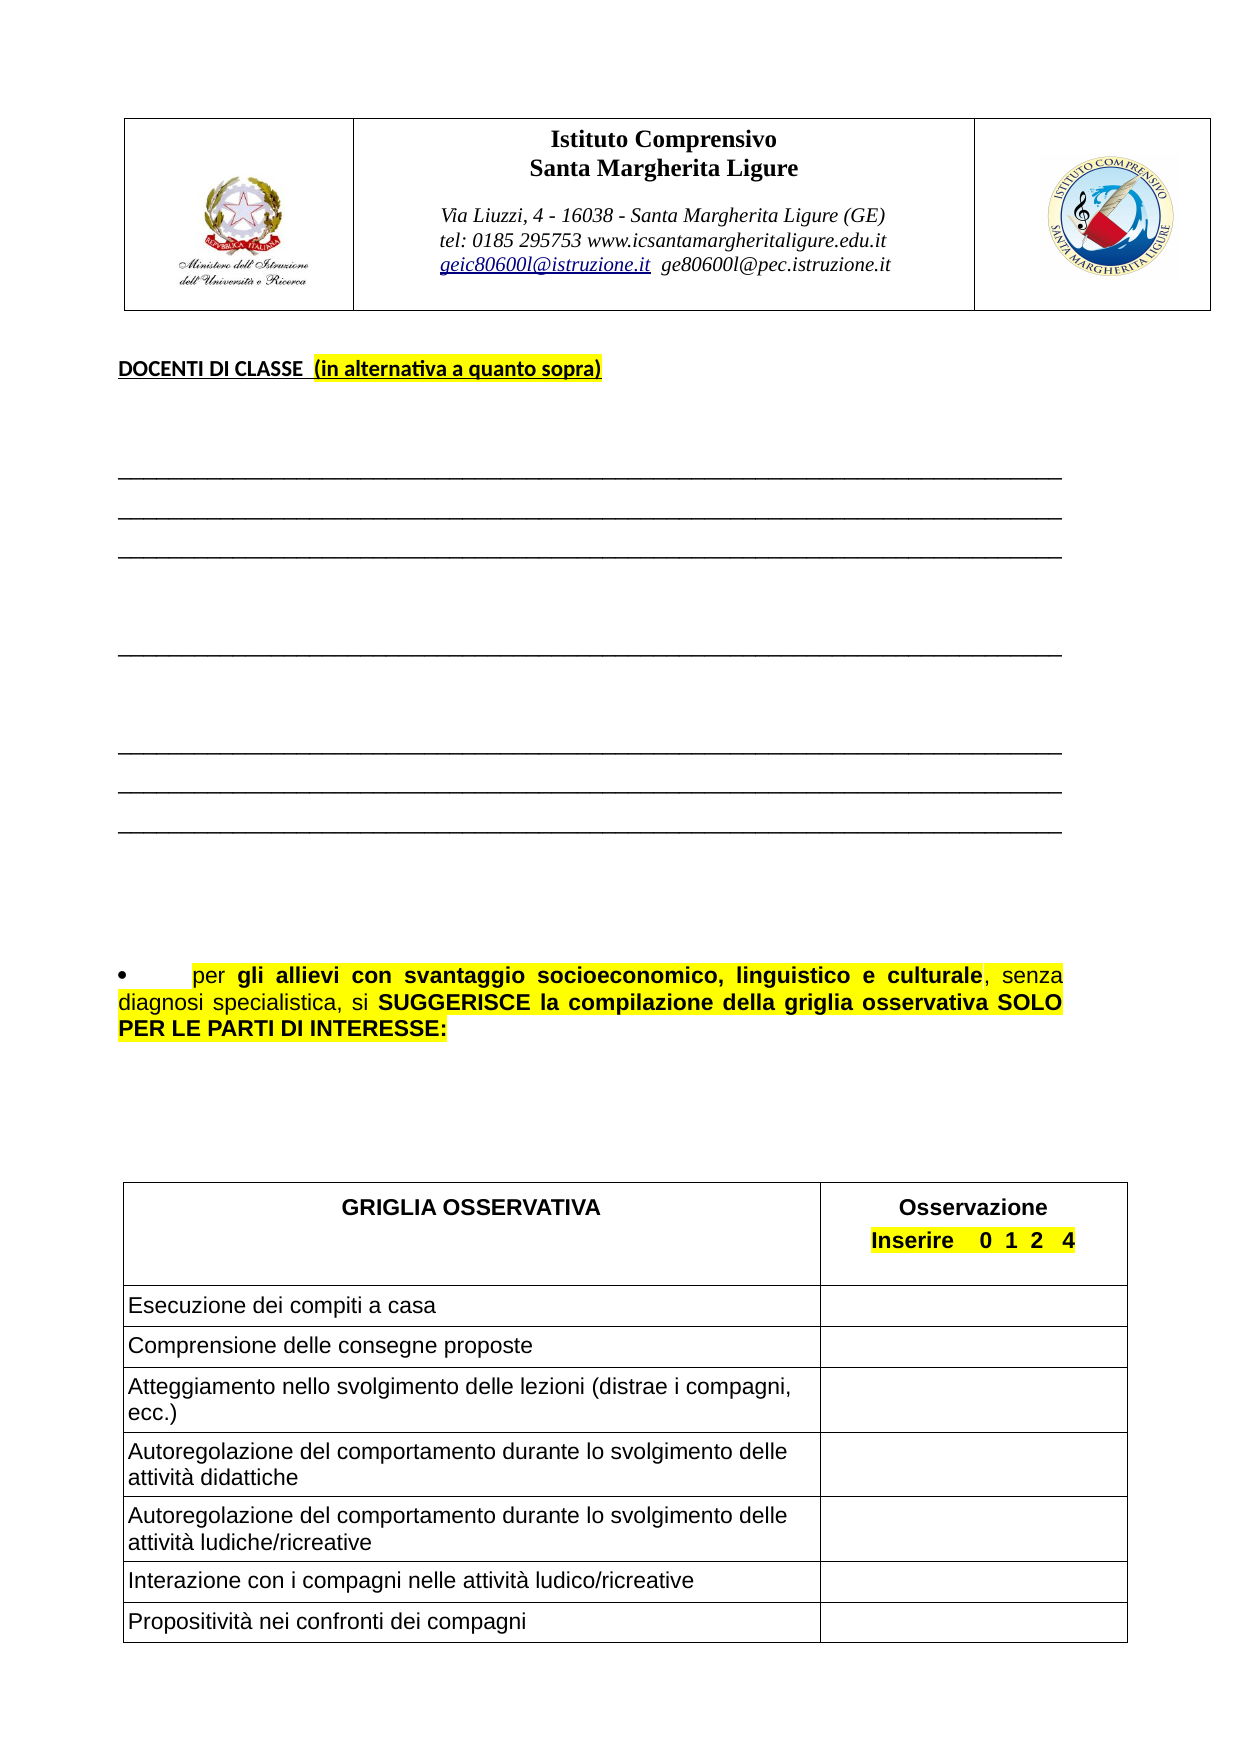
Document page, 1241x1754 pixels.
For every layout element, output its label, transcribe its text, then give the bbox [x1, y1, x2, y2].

table_cell [821, 1286, 1127, 1326]
table_header GRIGLIA OSSERVATIVA [124, 1183, 820, 1285]
table_cell [821, 1433, 1127, 1496]
list per gli allievi con svantaggio socioeconomico, linguistico e culturale, senza diagnosi specialistica, si SUGGERISCE la compilazione della griglia osservativa SOLO PER LE PARTI DI INTERESSE: [118, 962, 1063, 1042]
table_cell [821, 1562, 1127, 1602]
table_cell [821, 1603, 1127, 1642]
table_cell Comprensione delle consegne proposte [124, 1327, 820, 1367]
table_cell Esecuzione dei compiti a casa [124, 1286, 820, 1326]
table_cell [821, 1497, 1127, 1561]
text DOCENTI DI CLASSE (in alternativa a quanto sopra) [118, 354, 1063, 382]
text __________________________________________________________________________ [118, 631, 1063, 657]
table_cell Atteggiamento nello svolgimento delle lezioni (distrae i compagni, ecc.) [124, 1368, 820, 1431]
table_header Osservazione Inserire 0 1 2 4 [821, 1183, 1127, 1285]
table_cell Interazione con i compagni nelle attività ludico/ricreative [124, 1562, 820, 1602]
table_cell Autoregolazione del comportamento durante lo svolgimento delle attività ludiche/ricreative [124, 1497, 820, 1561]
table_cell Propositività nei confronti dei compagni [124, 1603, 820, 1642]
table_cell [821, 1368, 1127, 1431]
table_cell Autoregolazione del comportamento durante lo svolgimento delle attività didattiche [124, 1433, 820, 1496]
text ______________________________________________________________________________________________________________________________________________________________________________________________________________________________ [118, 729, 1063, 834]
table_cell [821, 1327, 1127, 1367]
text ______________________________________________________________________________________________________________________________________________________________________________________________________________________________ [118, 454, 1063, 559]
